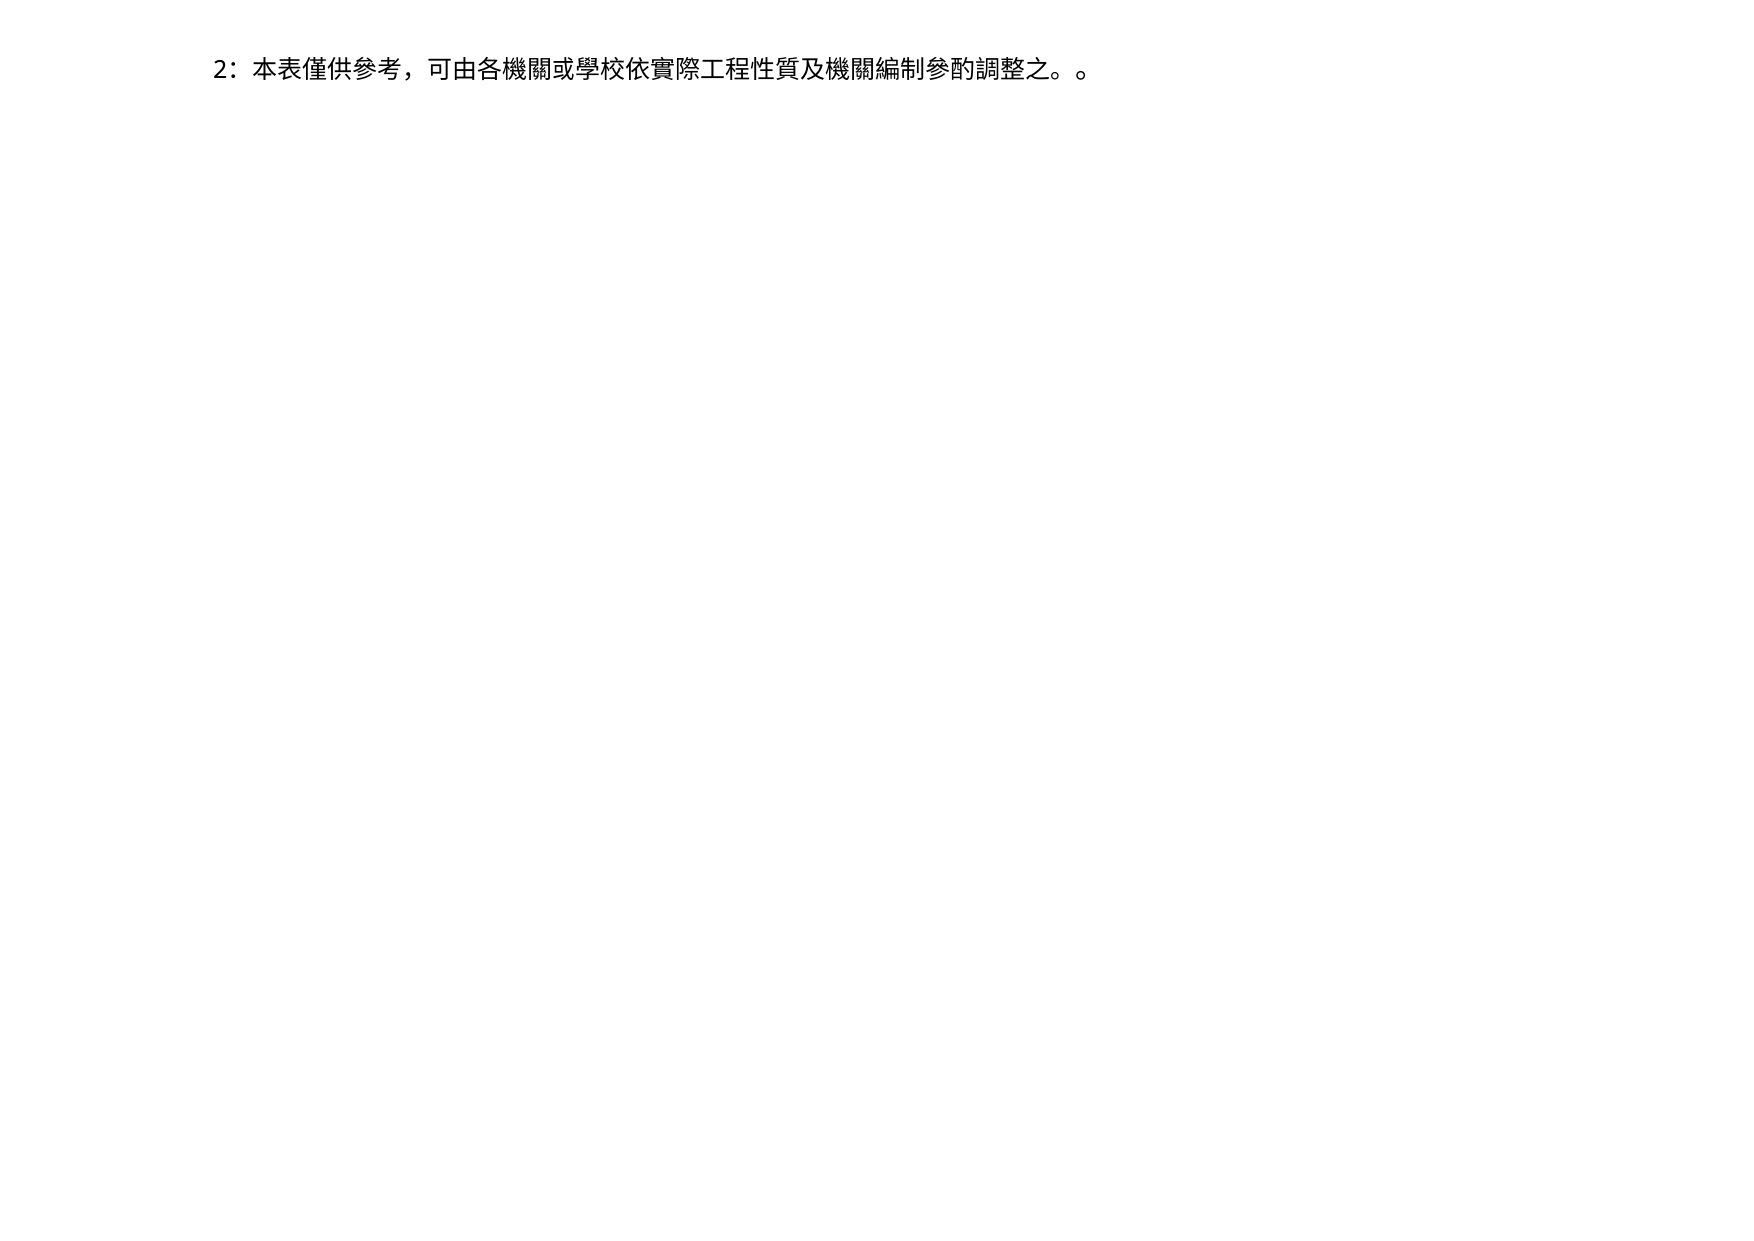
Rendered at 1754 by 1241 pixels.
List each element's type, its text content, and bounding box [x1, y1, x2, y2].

text 2：本表僅供參考，可由各機關或學校依實際工程性質及機關編制參酌調整之。。 [183, 44, 1717, 87]
